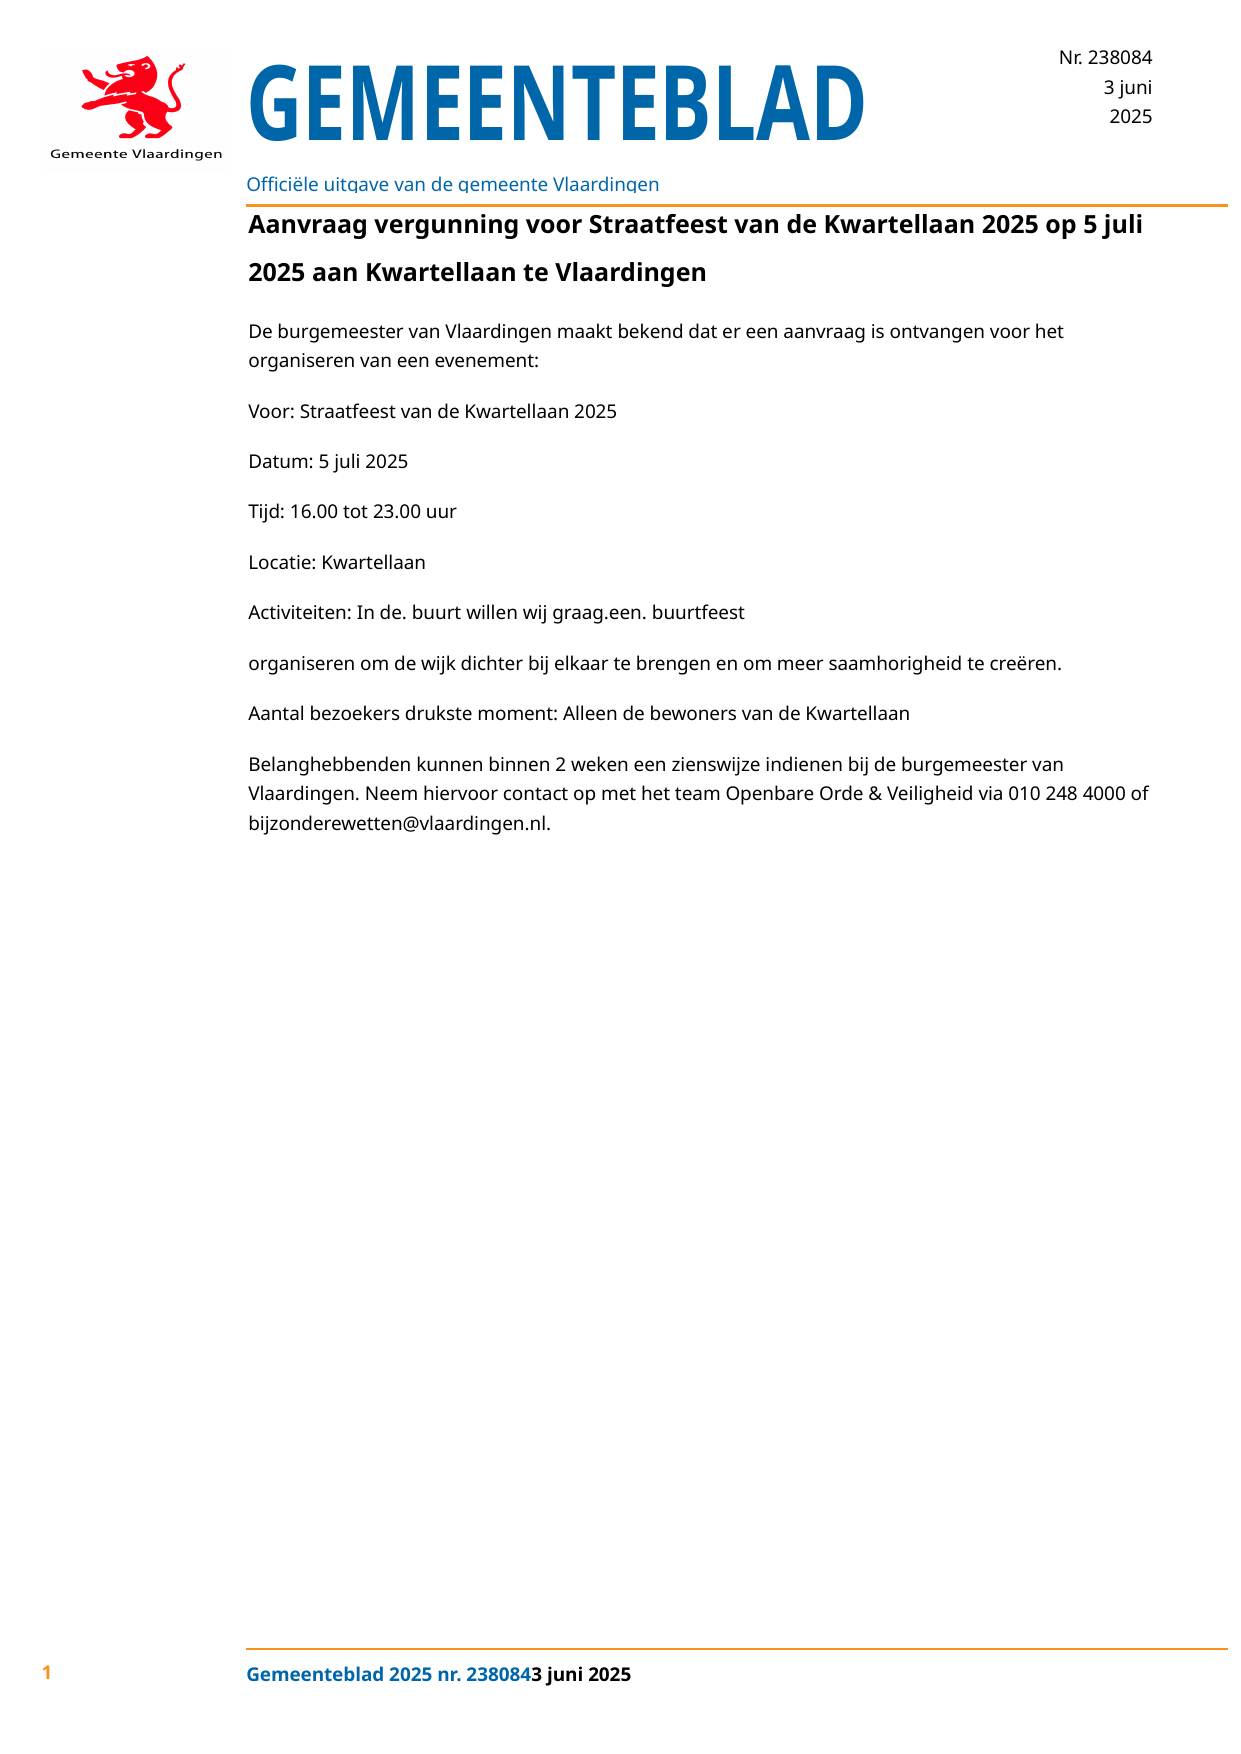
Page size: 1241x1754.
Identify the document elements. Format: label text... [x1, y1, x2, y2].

picture [41, 47, 231, 172]
text De burgemeester van Vlaardingen maakt bekend dat er een aanvraag is ontvangen voor het organiseren van een evenement: [248, 318, 1152, 373]
text Belanghebbenden kunnen binnen 2 weken een zienswijze indienen bij de burgemeester van Vlaardingen. Neem hiervoor contact op met het team Openbare Orde & Veiligheid via 010 248 4000 of bijzonderewetten@vlaardingen.nl. [248, 751, 1152, 836]
text Datum: 5 juli 2025 [248, 448, 1152, 474]
text Aantal bezoekers drukste moment: Alleen de bewoners van de Kwartellaan [248, 700, 1152, 726]
text organiseren om de wijk dichter bij elkaar te brengen en om meer saamhorigheid te creëren. [248, 650, 1152, 676]
text Tijd: 16.00 tot 23.00 uur [248, 499, 1152, 524]
text Voor: Straatfeest van de Kwartellaan 2025 [248, 398, 1152, 424]
text Activiteiten: In de. buurt willen wij graag.een. buurtfeest [248, 599, 1152, 625]
text Aanvraag vergunning voor Straatfeest van de Kwartellaan 2025 op 5 juli 2025 aan Kwartellaan te Vlaardingen [248, 207, 1152, 288]
text Locatie: Kwartellaan [248, 549, 1152, 575]
